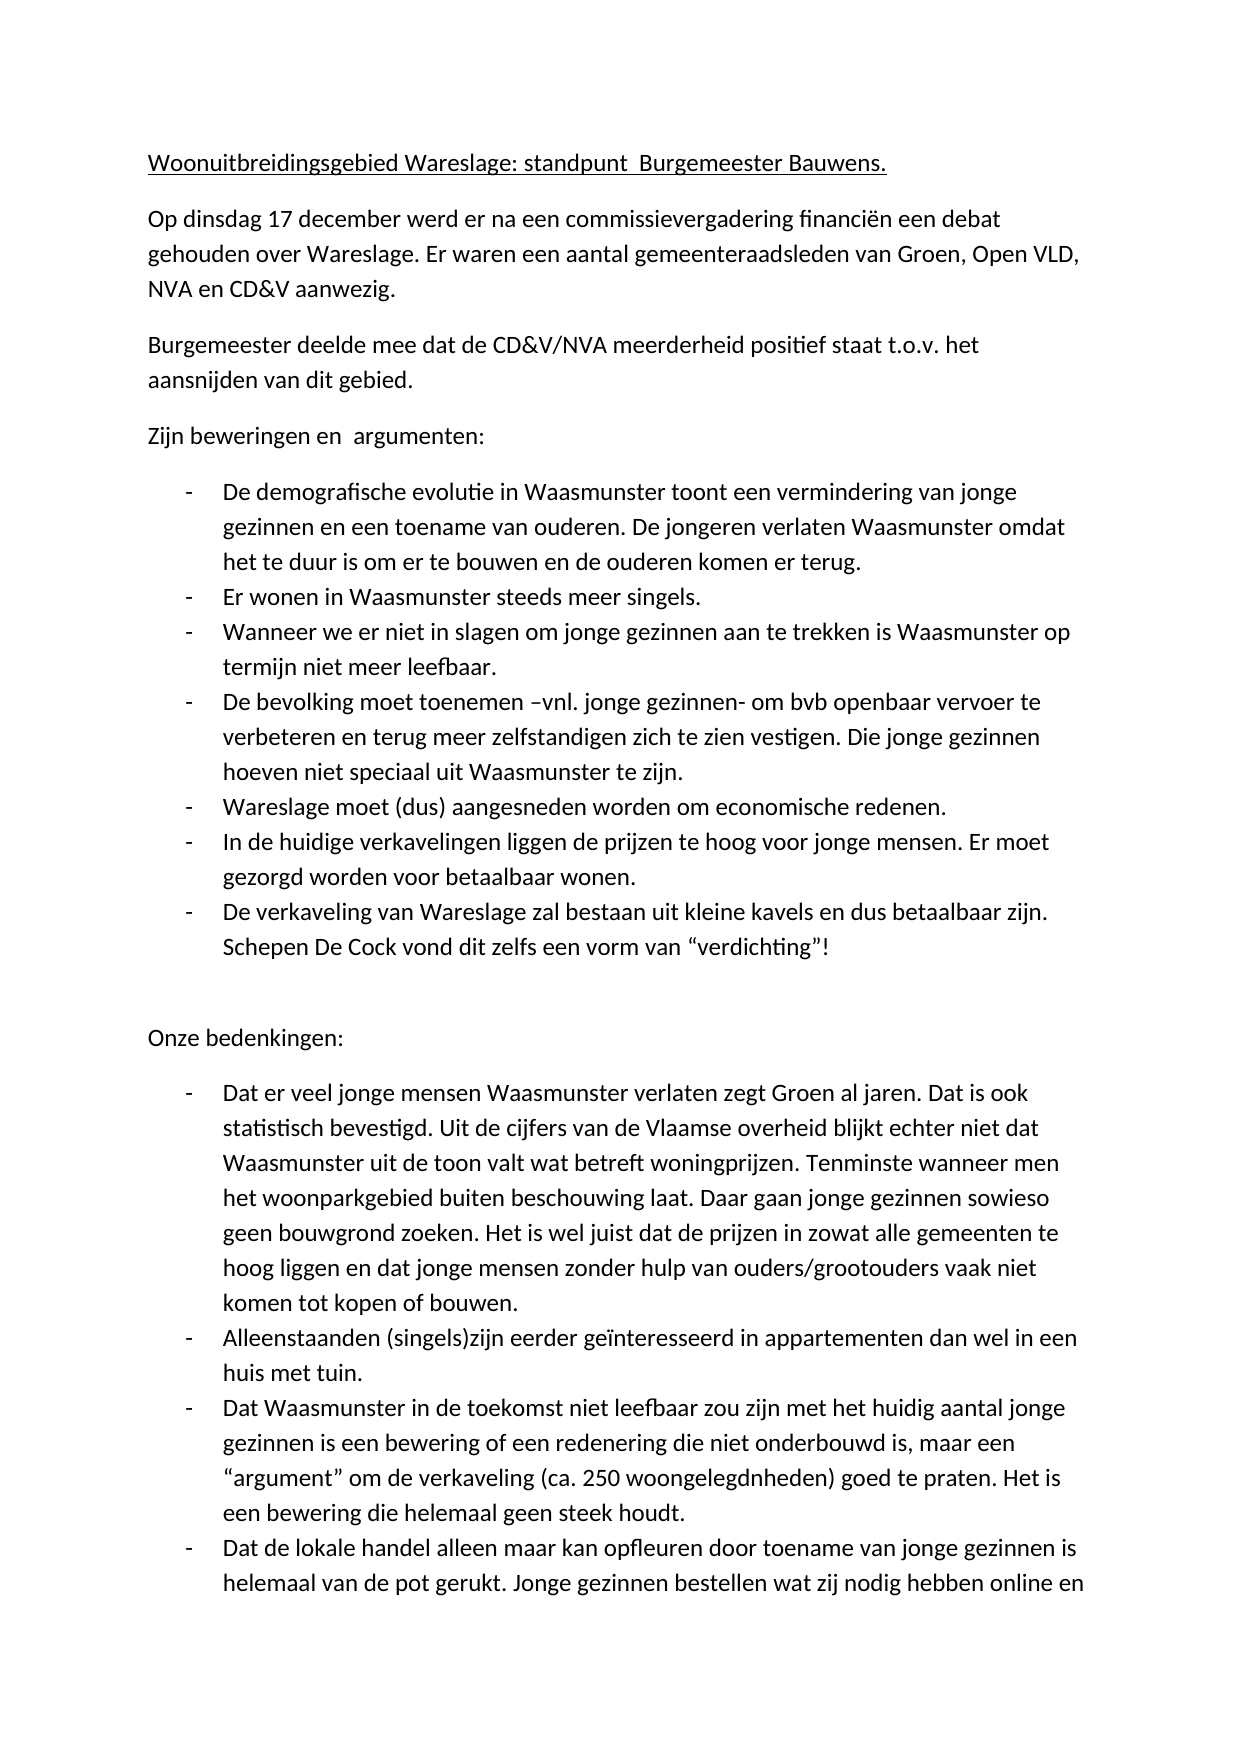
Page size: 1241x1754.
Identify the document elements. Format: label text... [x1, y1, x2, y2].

list Dat Waasmunster in de toekomst niet leefbaar zou zijn met het huidig aantal jonge gezinnen is een bewering of een redenering die niet onderbouwd is, maar een “argument” om de verkaveling (ca. 250 woongelegdnheden) goed te praten. Het is een bewering die helemaal geen steek houdt. [185, 1393, 1093, 1528]
text Op dinsdag 17 december werd er na een commissievergadering financiën een debat gehouden over Wareslage. Er waren een aantal gemeenteraadsleden van Groen, Open VLD, NVA en CD&V aanwezig. [148, 203, 1093, 304]
list De demografische evolutie in Waasmunster toont een vermindering van jonge gezinnen en een toename van ouderen. De jongeren verlaten Waasmunster omdat het te duur is om er te bouwen en de ouderen komen er terug. [185, 476, 1093, 576]
text Onze bedenkingen: [148, 1022, 1093, 1052]
list Wanneer we er niet in slagen om jonge gezinnen aan te trekken is Waasmunster op termijn niet meer leefbaar. [185, 616, 1093, 681]
text Burgemeester deelde mee dat de CD&V/NVA meerderheid positief staat t.o.v. het aansnijden van dit gebied. [148, 329, 1093, 395]
list Er wonen in Waasmunster steeds meer singels. [185, 581, 1093, 611]
list Wareslage moet (dus) aangesneden worden om economische redenen. [185, 791, 1093, 821]
list In de huidige verkavelingen liggen de prijzen te hoog voor jonge mensen. Er moet gezorgd worden voor betaalbaar wonen. [185, 826, 1093, 891]
list De verkaveling van Wareslage zal bestaan uit kleine kavels en dus betaalbaar zijn. Schepen De Cock vond dit zelfs een vorm van “verdichting”! [185, 896, 1093, 961]
list Dat de lokale handel alleen maar kan opfleuren door toename van jonge gezinnen is helemaal van de pot gerukt. Jonge gezinnen bestellen wat zij nodig hebben online en [185, 1533, 1093, 1598]
list Alleenstaanden (singels)zijn eerder geïnteresseerd in appartementen dan wel in een huis met tuin. [185, 1323, 1093, 1388]
text Woonuitbreidingsgebied Wareslage: standpunt Burgemeester Bauwens. [148, 148, 1093, 178]
list Dat er veel jonge mensen Waasmunster verlaten zegt Groen al jaren. Dat is ook statistisch bevestigd. Uit de cijfers van de Vlaamse overheid blijkt echter niet dat Waasmunster uit de toon valt wat betreft woningprijzen. Tenminste wanneer men het woonparkgebied buiten beschouwing laat. Daar gaan jonge gezinnen sowieso geen bouwgrond zoeken. Het is wel juist dat de prijzen in zowat alle gemeenten te hoog liggen en dat jonge mensen zonder hulp van ouders/grootouders vaak niet komen tot kopen of bouwen. [185, 1078, 1093, 1318]
text Zijn beweringen en argumenten: [148, 420, 1093, 451]
list De bevolking moet toenemen –vnl. jonge gezinnen- om bvb openbaar vervoer te verbeteren en terug meer zelfstandigen zich te zien vestigen. Die jonge gezinnen hoeven niet speciaal uit Waasmunster te zijn. [185, 686, 1093, 786]
